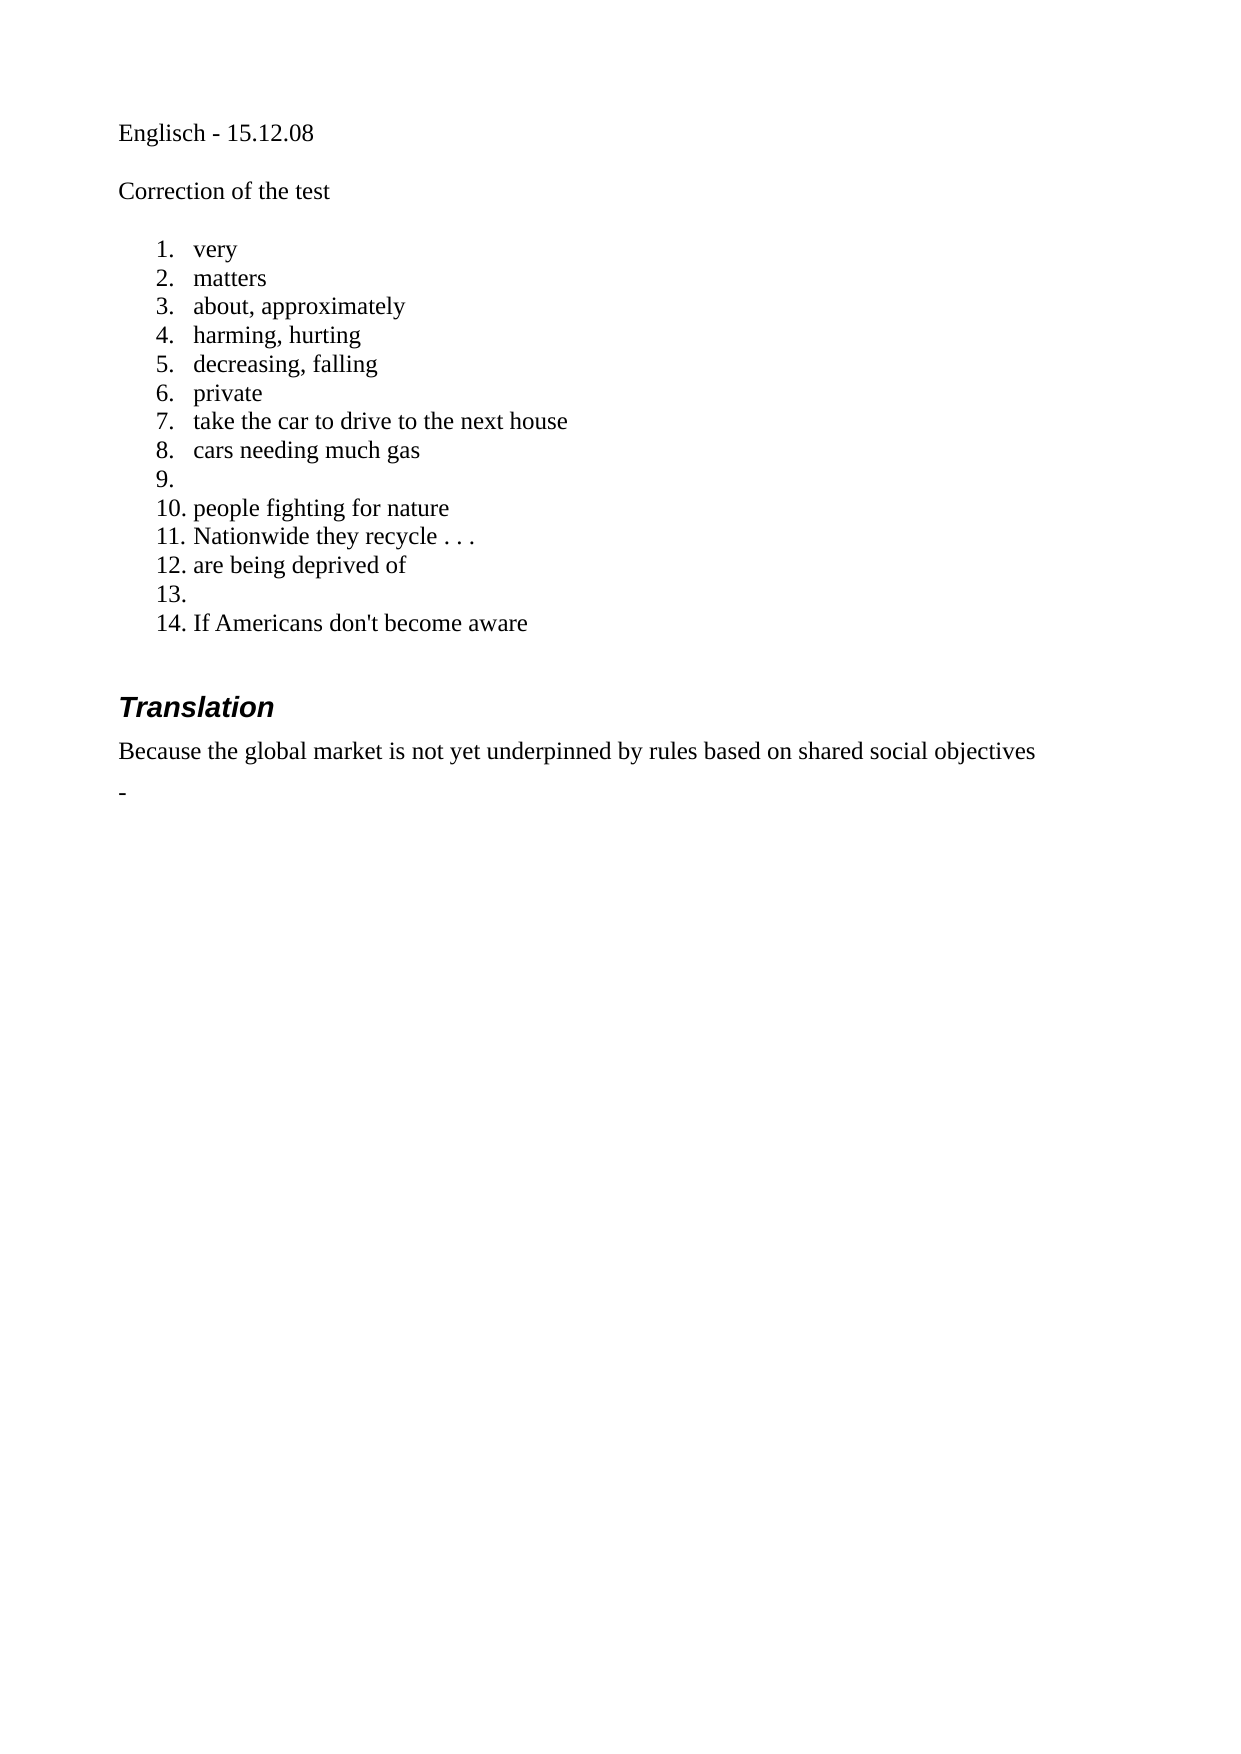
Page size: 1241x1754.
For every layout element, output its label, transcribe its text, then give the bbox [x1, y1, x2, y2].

list about, approximately [156, 291, 1122, 320]
subtitle Translation [118, 690, 1122, 724]
list harming, hurting [156, 320, 1122, 349]
list cars needing much gas [156, 435, 1122, 464]
list are being deprived of [156, 550, 1122, 579]
list If Americans don't become aware [156, 608, 1122, 636]
list people fighting for nature [156, 493, 1122, 521]
list decreasing, falling [156, 349, 1122, 378]
list take the car to drive to the next house [156, 406, 1122, 435]
text - [118, 777, 1122, 806]
list matters [156, 263, 1122, 291]
list Nationwide they recycle . . . [156, 521, 1122, 550]
text Correction of the test [118, 176, 1122, 205]
list very [156, 234, 1122, 263]
list private [156, 378, 1122, 406]
text Because the global market is not yet underpinned by rules based on shared social objectives [118, 736, 1122, 765]
